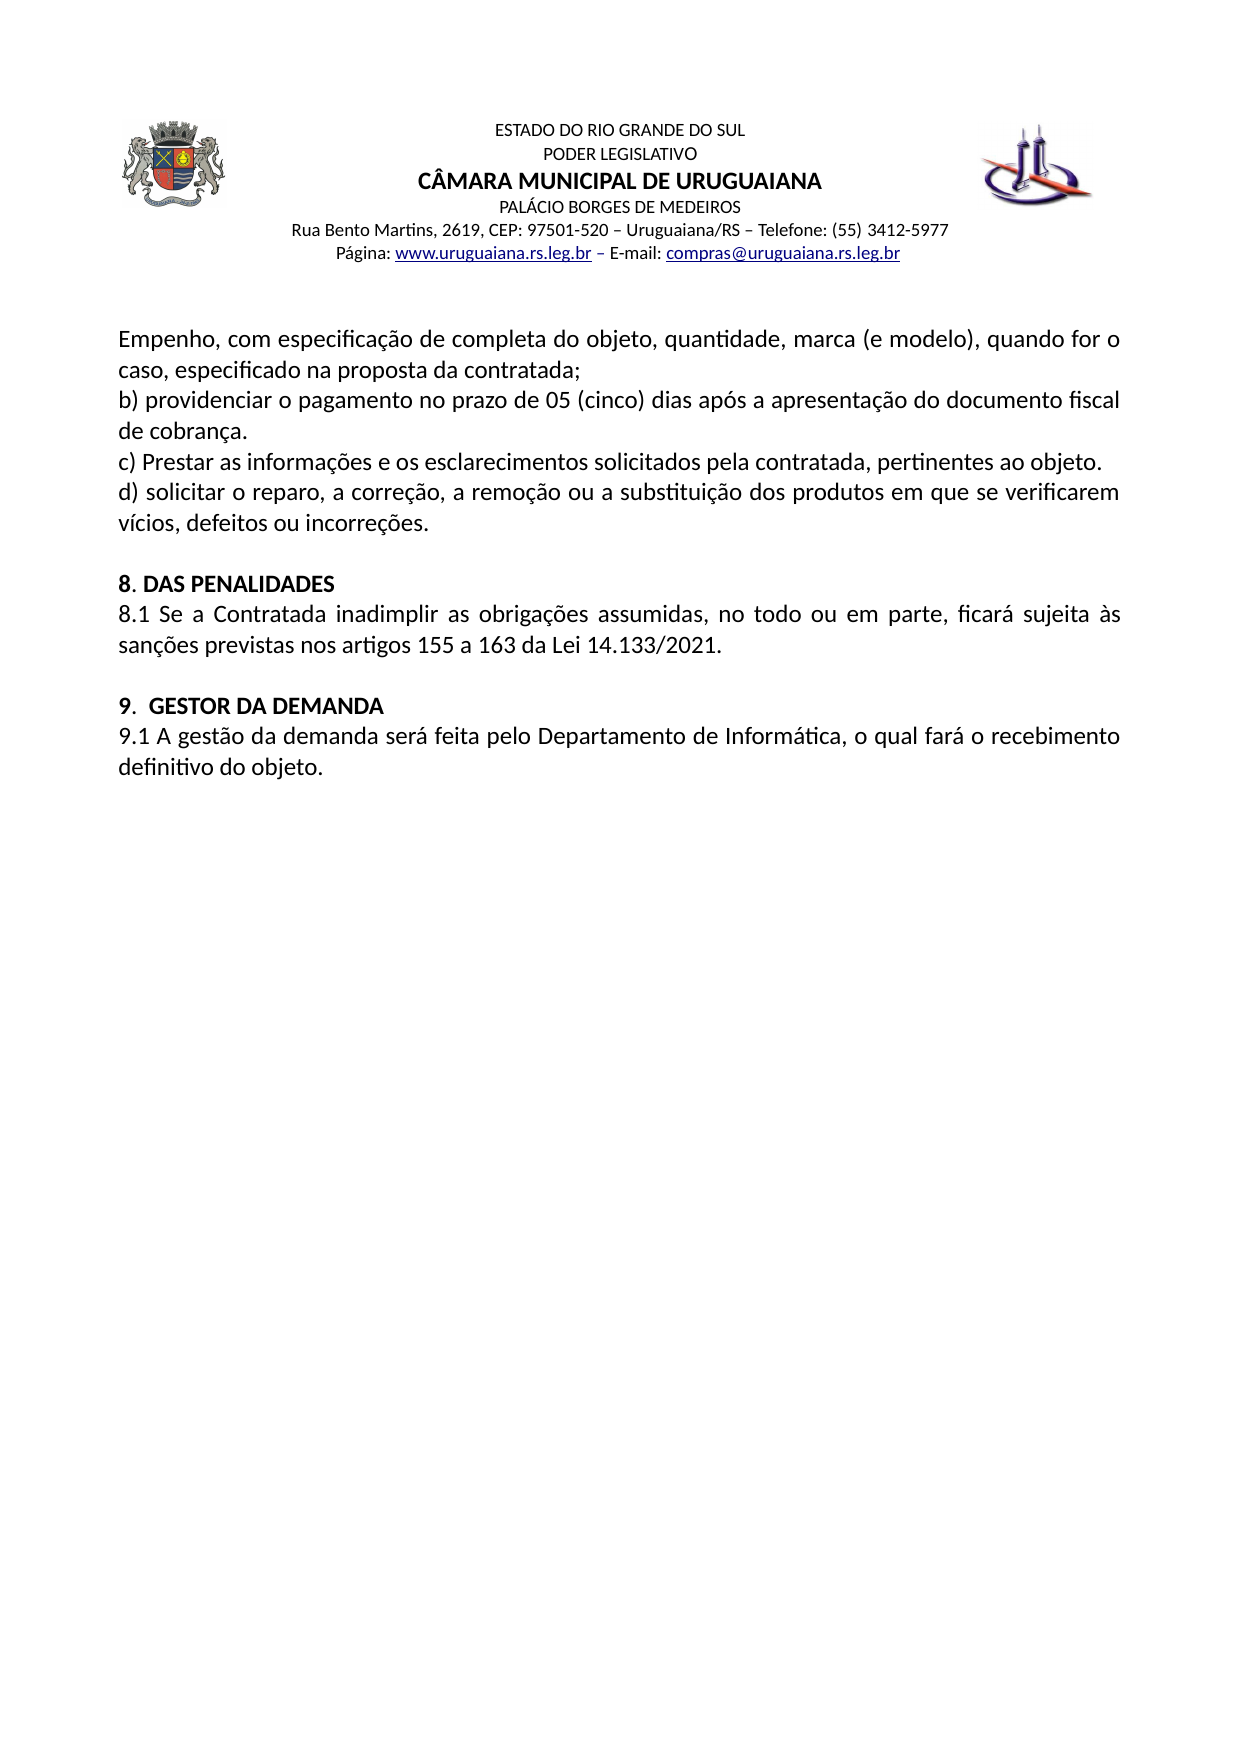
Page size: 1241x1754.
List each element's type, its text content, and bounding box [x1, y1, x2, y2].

text b) providenciar o pagamento no prazo de 05 (cinco) dias após a apresentação do documento fiscal de cobrança. [118, 384, 1122, 446]
picture [121, 119, 227, 208]
text Empenho, com especificação de completa do objeto, quantidade, marca (e modelo), quando for o caso, especificado na proposta da contratada; [118, 323, 1122, 384]
text 9. GESTOR DA DEMANDA [118, 690, 1122, 720]
text c) Prestar as informações e os esclarecimentos solicitados pela contratada, pertinentes ao objeto. [118, 446, 1122, 476]
picture [977, 121, 1094, 210]
text 9.1 A gestão da demanda será feita pelo Departamento de Informática, o qual fará o recebimento definitivo do objeto. [118, 720, 1122, 781]
text d) solicitar o reparo, a correção, a remoção ou a substituição dos produtos em que se verificarem vícios, defeitos ou incorreções. [118, 476, 1122, 537]
text 8. DAS PENALIDADES [118, 568, 1122, 598]
text 8.1 Se a Contratada inadimplir as obrigações assumidas, no todo ou em parte, ficará sujeita às sanções previstas nos artigos 155 a 163 da Lei 14.133/2021. [118, 598, 1122, 659]
